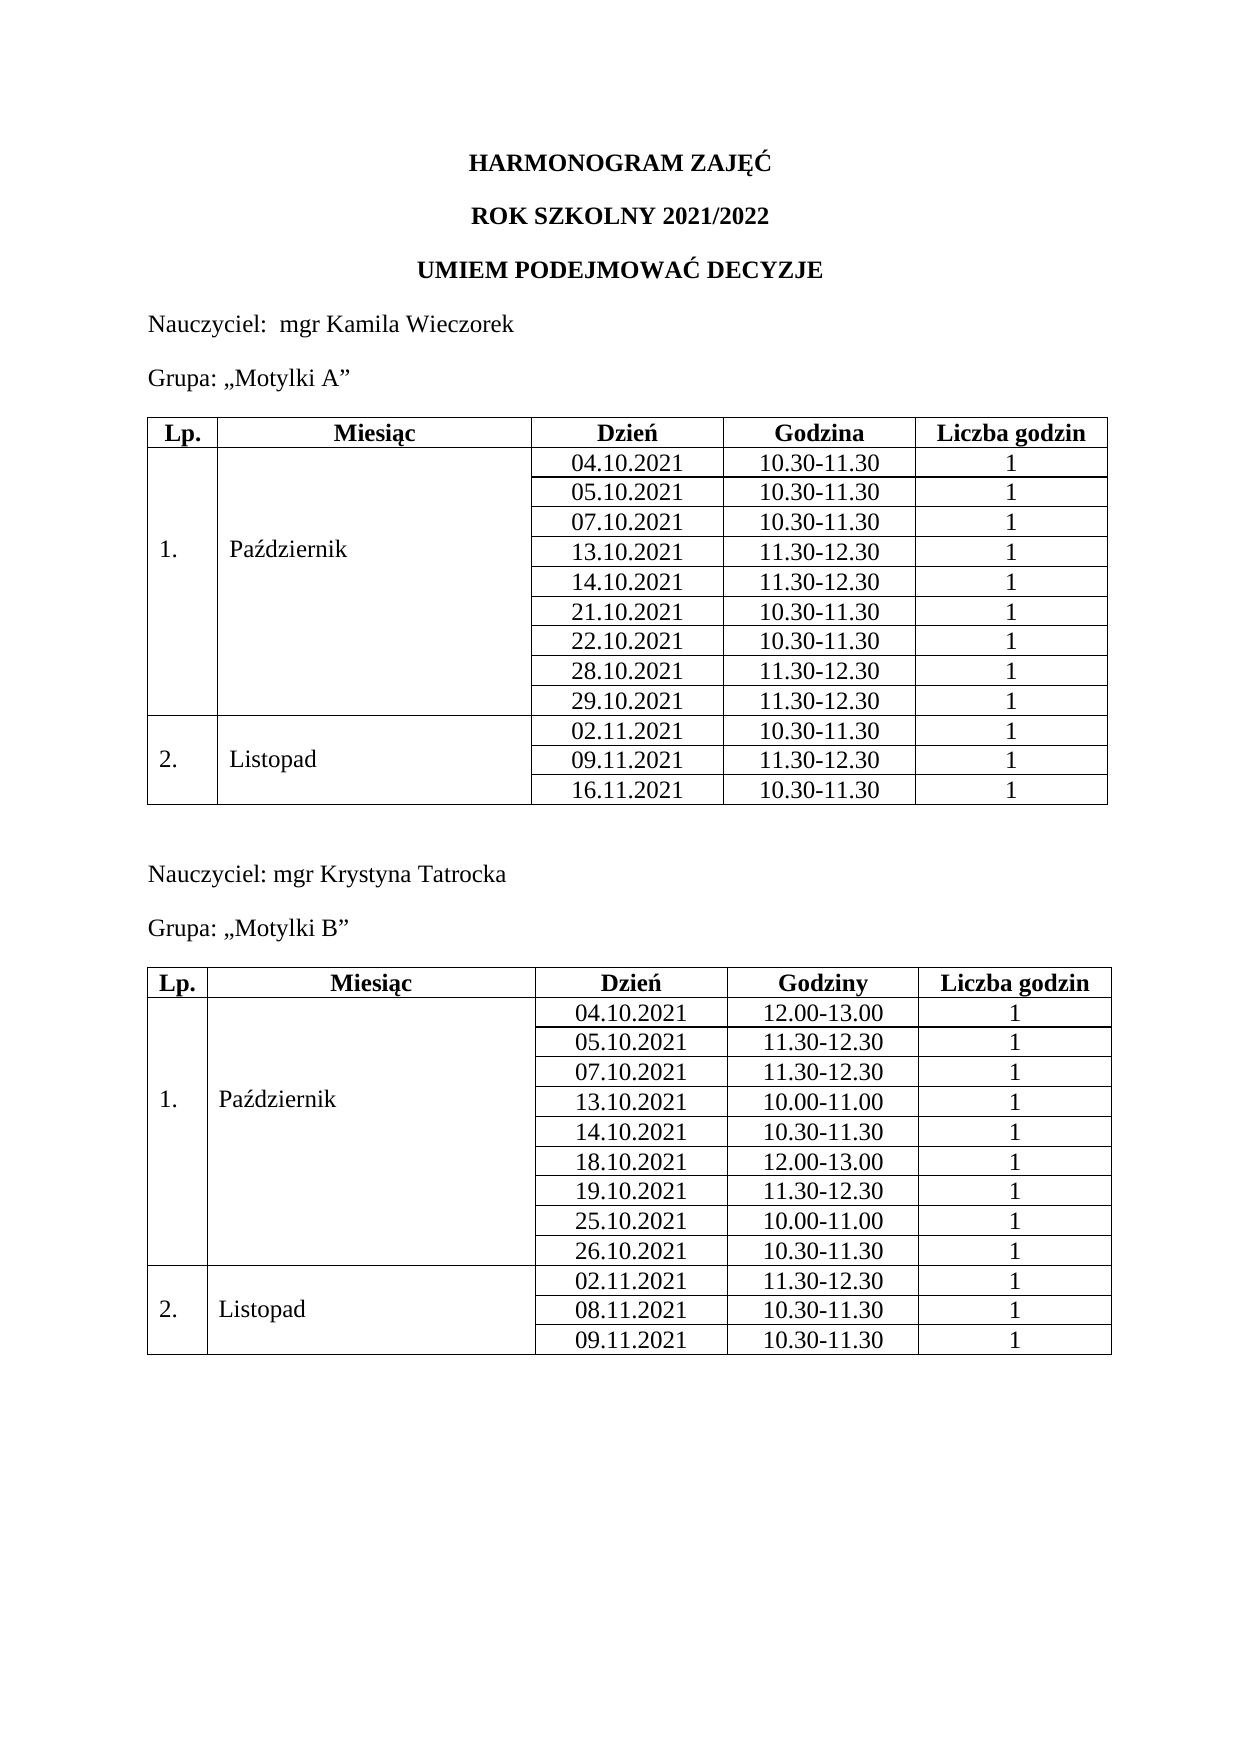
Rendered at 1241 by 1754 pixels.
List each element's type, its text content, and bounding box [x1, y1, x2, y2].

table_cell 1 [919, 1117, 1111, 1146]
table_cell 04.10.2021 [532, 448, 723, 476]
table_cell 1 [916, 626, 1107, 655]
table_cell 11.30-12.30 [724, 567, 915, 596]
table_cell 09.11.2021 [536, 1325, 727, 1354]
table_cell 11.30-12.30 [728, 1057, 918, 1086]
table_cell 21.10.2021 [532, 597, 723, 625]
table_cell 1 [916, 775, 1107, 804]
table_cell 11.30-12.30 [728, 1176, 918, 1205]
table_cell 05.10.2021 [532, 478, 723, 506]
table_cell 1 [916, 656, 1107, 685]
table_cell 1 [916, 686, 1107, 715]
table_cell 09.11.2021 [532, 746, 723, 774]
table_cell 11.30-12.30 [724, 746, 915, 774]
table_header Dzień [532, 418, 723, 447]
table_cell 1 [916, 537, 1107, 566]
table_cell 1 [919, 1325, 1111, 1354]
table_cell 1 [919, 1057, 1111, 1086]
table_cell 1 [916, 716, 1107, 744]
table_cell 07.10.2021 [536, 1057, 727, 1086]
table_cell 1 [916, 507, 1107, 536]
table_cell 22.10.2021 [532, 626, 723, 655]
table_cell 10.30-11.30 [728, 1296, 918, 1324]
table_cell 1 [916, 478, 1107, 506]
table_cell Listopad [208, 1266, 535, 1354]
text Grupa: „Motylki A” [148, 363, 1093, 392]
table_cell Październik [208, 998, 535, 1265]
table_cell 10.30-11.30 [724, 448, 915, 476]
table_cell 1 [919, 1296, 1111, 1324]
table_cell 11.30-12.30 [728, 1028, 918, 1056]
table_cell 05.10.2021 [536, 1028, 727, 1056]
table_cell 1 [916, 567, 1107, 596]
table_cell 02.11.2021 [532, 716, 723, 744]
table_cell 10.30-11.30 [724, 597, 915, 625]
text UMIEM PODEJMOWAĆ DECYZJE [148, 255, 1093, 284]
table_cell 1. [148, 998, 207, 1265]
text Grupa: „Motylki B” [148, 913, 1093, 942]
table_cell 07.10.2021 [532, 507, 723, 536]
table_cell 10.30-11.30 [724, 775, 915, 804]
table_cell 04.10.2021 [536, 998, 727, 1026]
table_cell 11.30-12.30 [724, 686, 915, 715]
table_header Godziny [728, 968, 918, 997]
table_cell 1 [919, 1206, 1111, 1235]
table_cell 10.00-11.00 [728, 1087, 918, 1116]
table_cell 28.10.2021 [532, 656, 723, 685]
table_cell 12.00-13.00 [728, 998, 918, 1026]
table_cell 13.10.2021 [536, 1087, 727, 1116]
table_cell 1. [148, 448, 217, 715]
table_cell 16.11.2021 [532, 775, 723, 804]
table_cell 1 [919, 1176, 1111, 1205]
table_cell 10.30-11.30 [728, 1325, 918, 1354]
table_cell 10.30-11.30 [724, 478, 915, 506]
table_header Liczba godzin [919, 968, 1111, 997]
table_cell 10.30-11.30 [724, 716, 915, 744]
table_header Godzina [724, 418, 915, 447]
table_cell 1 [919, 1266, 1111, 1294]
table_cell 29.10.2021 [532, 686, 723, 715]
table_header Liczba godzin [916, 418, 1107, 447]
text Nauczyciel: mgr Krystyna Tatrocka [148, 859, 1093, 888]
table_cell 11.30-12.30 [724, 656, 915, 685]
text ROK SZKOLNY 2021/2022 [148, 201, 1093, 230]
table_cell 11.30-12.30 [728, 1266, 918, 1294]
table_cell 1 [919, 1147, 1111, 1175]
table_cell 1 [919, 1028, 1111, 1056]
table_cell Listopad [218, 716, 531, 804]
table_header Lp. [148, 418, 217, 447]
table_cell 19.10.2021 [536, 1176, 727, 1205]
table_cell 10.30-11.30 [724, 626, 915, 655]
table_header Miesiąc [208, 968, 535, 997]
table_cell 08.11.2021 [536, 1296, 727, 1324]
table_cell Październik [218, 448, 531, 715]
table_cell 11.30-12.30 [724, 537, 915, 566]
table_cell 10.30-11.30 [728, 1117, 918, 1146]
table_cell 1 [919, 1236, 1111, 1265]
table_cell 10.30-11.30 [728, 1236, 918, 1265]
table_cell 12.00-13.00 [728, 1147, 918, 1175]
table_cell 02.11.2021 [536, 1266, 727, 1294]
text Nauczyciel: mgr Kamila Wieczorek [148, 309, 1093, 338]
table_cell 26.10.2021 [536, 1236, 727, 1265]
table_cell 14.10.2021 [536, 1117, 727, 1146]
table_cell 1 [919, 998, 1111, 1026]
table_header Dzień [536, 968, 727, 997]
table_cell 2. [148, 716, 217, 804]
table_header Miesiąc [218, 418, 531, 447]
table_cell 2. [148, 1266, 207, 1354]
table_cell 1 [919, 1087, 1111, 1116]
table_cell 10.30-11.30 [724, 507, 915, 536]
table_cell 1 [916, 746, 1107, 774]
text HARMONOGRAM ZAJĘĆ [148, 148, 1093, 176]
table_header Lp. [148, 968, 207, 997]
table_cell 10.00-11.00 [728, 1206, 918, 1235]
table_cell 25.10.2021 [536, 1206, 727, 1235]
table_cell 13.10.2021 [532, 537, 723, 566]
table_cell 1 [916, 448, 1107, 476]
table_cell 14.10.2021 [532, 567, 723, 596]
table_cell 1 [916, 597, 1107, 625]
table_cell 18.10.2021 [536, 1147, 727, 1175]
